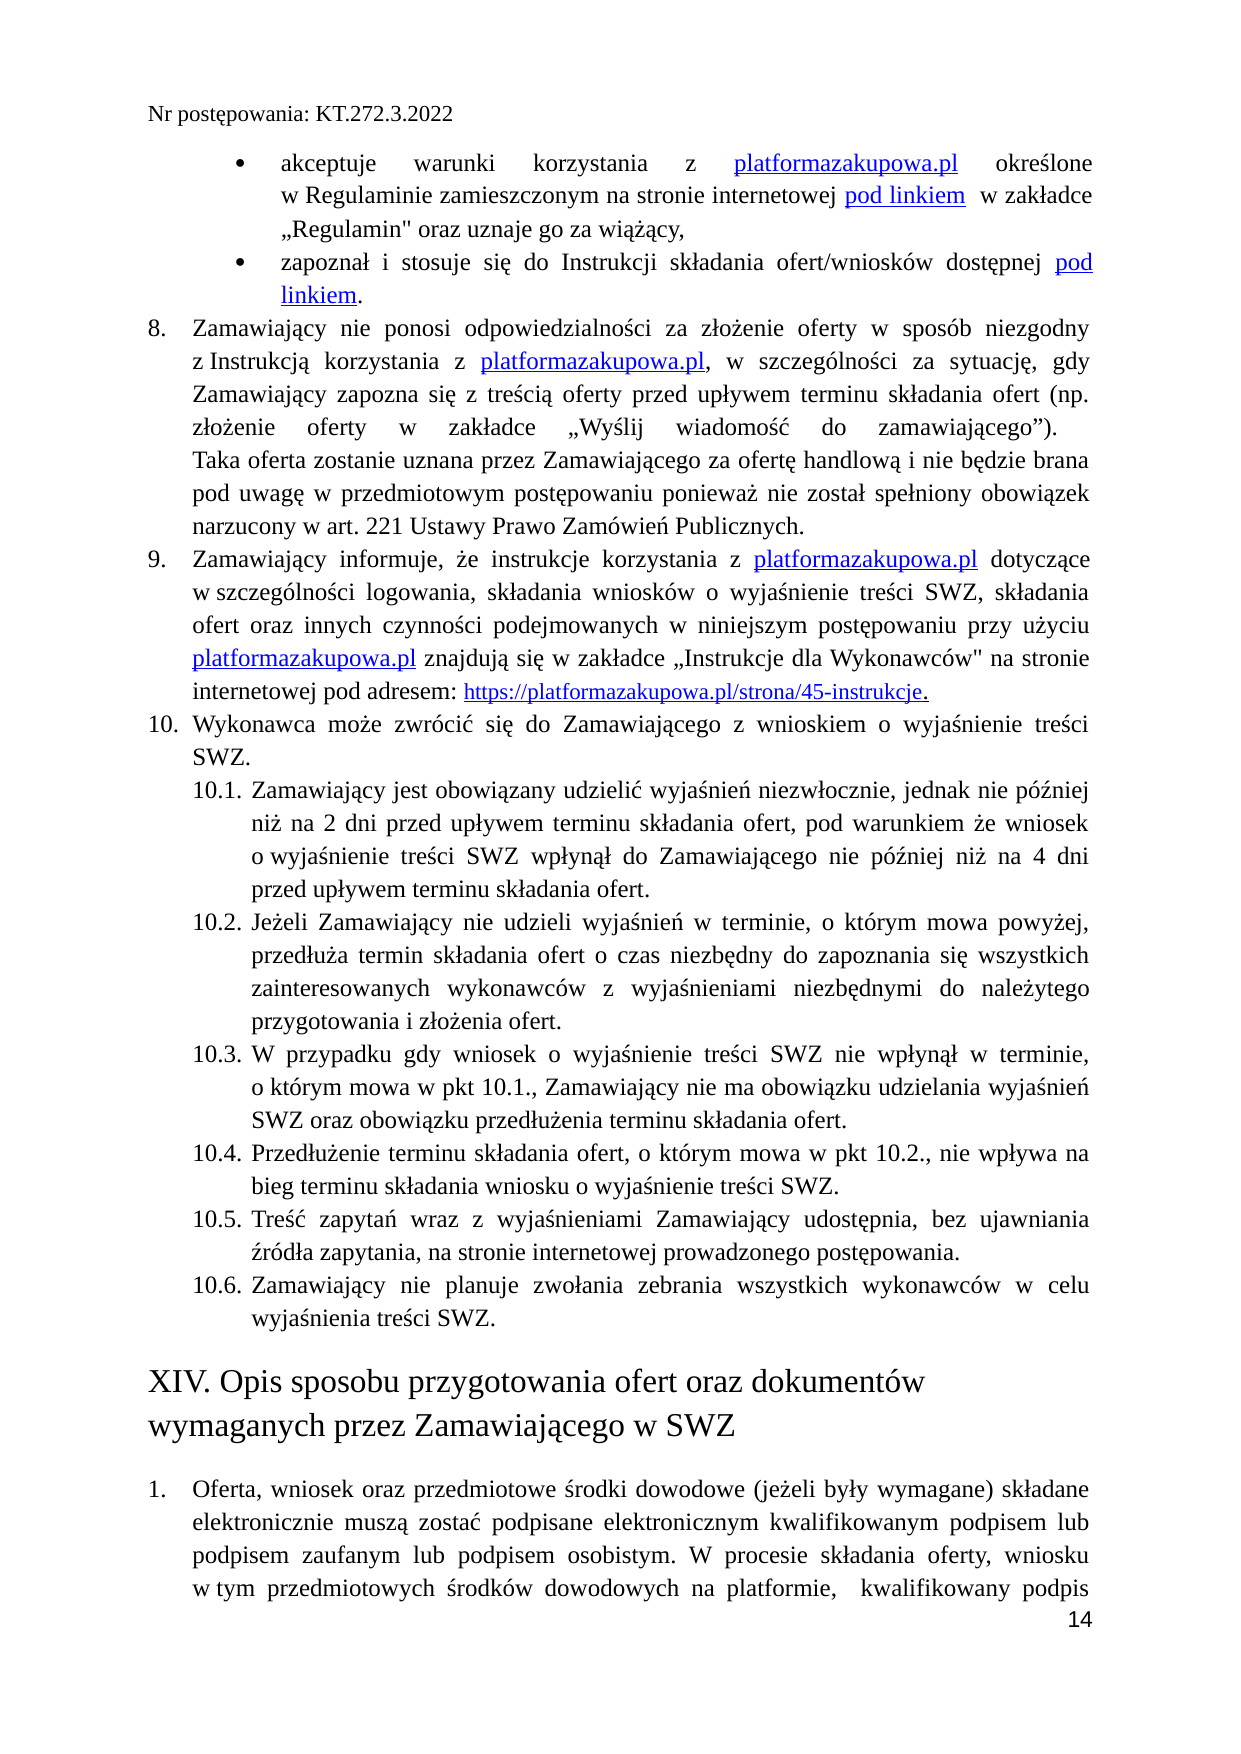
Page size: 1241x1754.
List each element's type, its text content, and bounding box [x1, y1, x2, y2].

list Zamawiający jest obowiązany udzielić wyjaśnień niezwłocznie, jednak nie później niż na 2 dni przed upływem terminu składania ofert, pod warunkiem że wniosek o wyjaśnienie treści SWZ wpłynął do Zamawiającego nie później niż na 4 dni przed upływem terminu składania ofert. [192, 775, 1090, 903]
subtitle XIV. Opis sposobu przygotowania ofert oraz dokumentów wymaganych przez Zamawiającego w SWZ [148, 1361, 1093, 1444]
list Zamawiający informuje, że instrukcje korzystania z platformazakupowa.pl dotyczące w szczególności logowania, składania wniosków o wyjaśnienie treści SWZ, składania ofert oraz innych czynności podejmowanych w niniejszym postępowaniu przy użyciu platformazakupowa.pl znajdują się w zakładce „Instrukcje dla Wykonawców" na stronie internetowej pod adresem: https://platformazakupowa.pl/strona/45-instrukcje. [148, 544, 1090, 705]
list W przypadku gdy wniosek o wyjaśnienie treści SWZ nie wpłynął w terminie, o którym mowa w pkt 10.1., Zamawiający nie ma obowiązku udzielania wyjaśnień SWZ oraz obowiązku przedłużenia terminu składania ofert. [192, 1039, 1090, 1134]
list Treść zapytań wraz z wyjaśnieniami Zamawiający udostępnia, bez ujawniania źródła zapytania, na stronie internetowej prowadzonego postępowania. [192, 1204, 1090, 1266]
list Przedłużenie terminu składania ofert, o którym mowa w pkt 10.2., nie wpływa na bieg terminu składania wniosku o wyjaśnienie treści SWZ. [192, 1138, 1090, 1200]
list Oferta, wniosek oraz przedmiotowe środki dowodowe (jeżeli były wymagane) składane elektronicznie muszą zostać podpisane elektronicznym kwalifikowanym podpisem lub podpisem zaufanym lub podpisem osobistym. W procesie składania oferty, wniosku w tym przedmiotowych środków dowodowych na platformie, kwalifikowany podpis [148, 1474, 1090, 1602]
list Wykonawca może zwrócić się do Zamawiającego z wnioskiem o wyjaśnienie treści SWZ. [148, 709, 1090, 771]
list akceptuje warunki korzystania z platformazakupowa.pl określone w Regulaminie zamieszczonym na stronie internetowej pod linkiem w zakładce „Regulamin" oraz uznaje go za wiążący, [236, 148, 1093, 242]
list Jeżeli Zamawiający nie udzieli wyjaśnień w terminie, o którym mowa powyżej, przedłuża termin składania ofert o czas niezbędny do zapoznania się wszystkich zainteresowanych wykonawców z wyjaśnieniami niezbędnymi do należytego przygotowania i złożenia ofert. [192, 907, 1090, 1035]
list Zamawiający nie ponosi odpowiedzialności za złożenie oferty w sposób niezgodny z Instrukcją korzystania z platformazakupowa.pl, w szczególności za sytuację, gdy Zamawiający zapozna się z treścią oferty przed upływem terminu składania ofert (np. złożenie oferty w zakładce „Wyślij wiadomość do zamawiającego”). Taka oferta zostanie uznana przez Zamawiającego za ofertę handlową i nie będzie brana pod uwagę w przedmiotowym postępowaniu ponieważ nie został spełniony obowiązek narzucony w art. 221 Ustawy Prawo Zamówień Publicznych. [148, 313, 1090, 539]
list Zamawiający nie planuje zwołania zebrania wszystkich wykonawców w celu wyjaśnienia treści SWZ. [192, 1270, 1090, 1332]
list zapoznał i stosuje się do Instrukcji składania ofert/wniosków dostępnej pod linkiem. [236, 247, 1093, 308]
